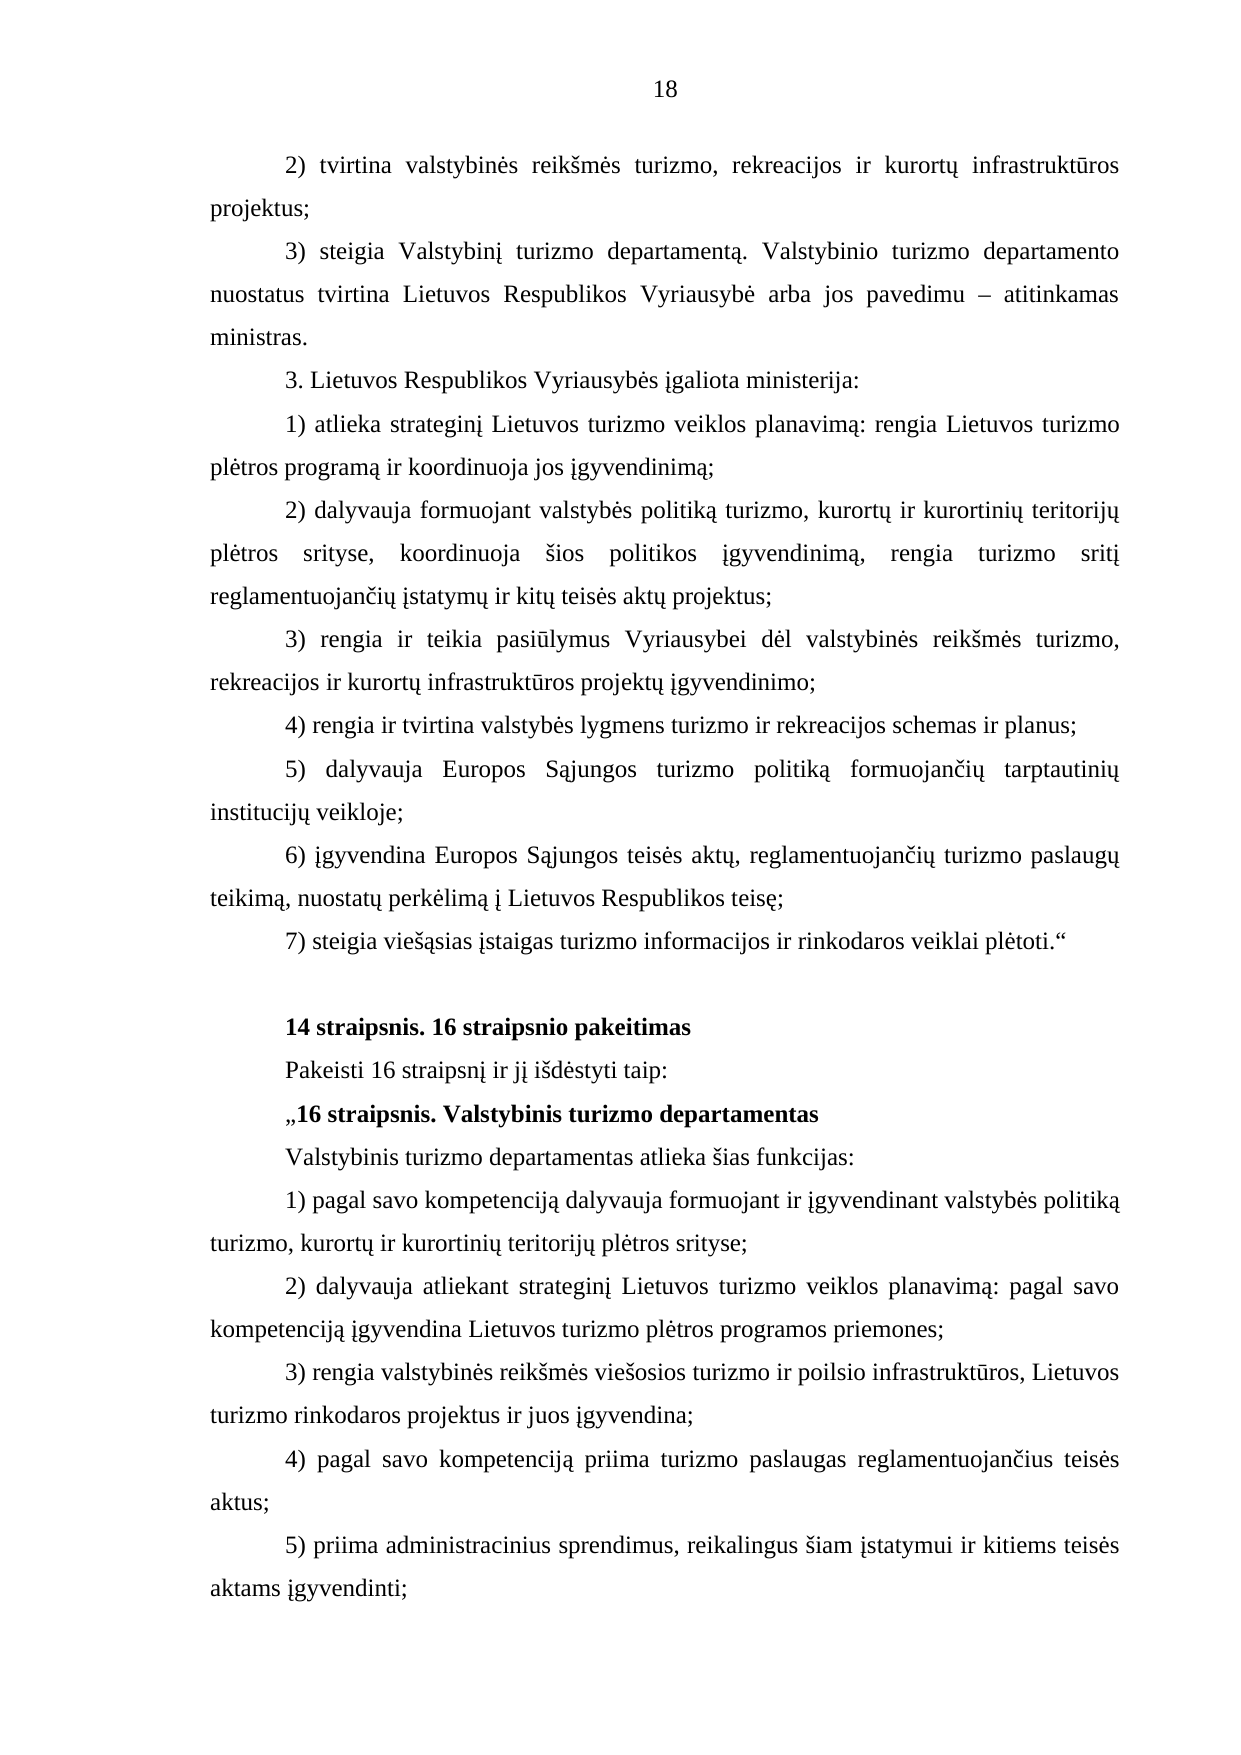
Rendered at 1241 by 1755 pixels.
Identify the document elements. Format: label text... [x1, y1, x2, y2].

text 2) dalyvauja atliekant strateginį Lietuvos turizmo veiklos planavimą: pagal savo kompetenciją įgyvendina Lietuvos turizmo plėtros programos priemones; [210, 1271, 1120, 1343]
text 7) steigia viešąsias įstaigas turizmo informacijos ir rinkodaros veiklai plėtoti.“ [210, 926, 1120, 955]
text 5) priima administracinius sprendimus, reikalingus šiam įstatymui ir kitiems teisės aktams įgyvendinti; [210, 1530, 1120, 1602]
text 3) steigia Valstybinį turizmo departamentą. Valstybinio turizmo departamento nuostatus tvirtina Lietuvos Respublikos Vyriausybė arba jos pavedimu – atitinkamas ministras. [210, 236, 1120, 351]
text 14 straipsnis. 16 straipsnio pakeitimas [210, 1012, 1120, 1041]
text 5) dalyvauja Europos Sąjungos turizmo politiką formuojančių tarptautinių institucijų veikloje; [210, 754, 1120, 826]
text „16 straipsnis. Valstybinis turizmo departamentas [210, 1099, 1120, 1127]
text Pakeisti 16 straipsnį ir jį išdėstyti taip: [210, 1056, 1120, 1084]
text 3. Lietuvos Respublikos Vyriausybės įgaliota ministerija: [210, 366, 1120, 394]
text 4) pagal savo kompetenciją priima turizmo paslaugas reglamentuojančius teisės aktus; [210, 1444, 1120, 1516]
text 2) dalyvauja formuojant valstybės politiką turizmo, kurortų ir kurortinių teritorijų plėtros srityse, koordinuoja šios politikos įgyvendinimą, rengia turizmo sritį reglamentuojančių įstatymų ir kitų teisės aktų projektus; [210, 495, 1120, 610]
text 3) rengia valstybinės reikšmės viešosios turizmo ir poilsio infrastruktūros, Lietuvos turizmo rinkodaros projektus ir juos įgyvendina; [210, 1357, 1120, 1429]
text 1) atlieka strateginį Lietuvos turizmo veiklos planavimą: rengia Lietuvos turizmo plėtros programą ir koordinuoja jos įgyvendinimą; [210, 409, 1120, 481]
text 3) rengia ir teikia pasiūlymus Vyriausybei dėl valstybinės reikšmės turizmo, rekreacijos ir kurortų infrastruktūros projektų įgyvendinimo; [210, 624, 1120, 696]
text 6) įgyvendina Europos Sąjungos teisės aktų, reglamentuojančių turizmo paslaugų teikimą, nuostatų perkėlimą į Lietuvos Respublikos teisę; [210, 840, 1120, 912]
text Valstybinis turizmo departamentas atlieka šias funkcijas: [210, 1142, 1120, 1171]
text 4) rengia ir tvirtina valstybės lygmens turizmo ir rekreacijos schemas ir planus; [210, 711, 1120, 739]
text 2) tvirtina valstybinės reikšmės turizmo, rekreacijos ir kurortų infrastruktūros projektus; [210, 150, 1120, 222]
text 1) pagal savo kompetenciją dalyvauja formuojant ir įgyvendinant valstybės politiką turizmo, kurortų ir kurortinių teritorijų plėtros srityse; [210, 1185, 1120, 1257]
